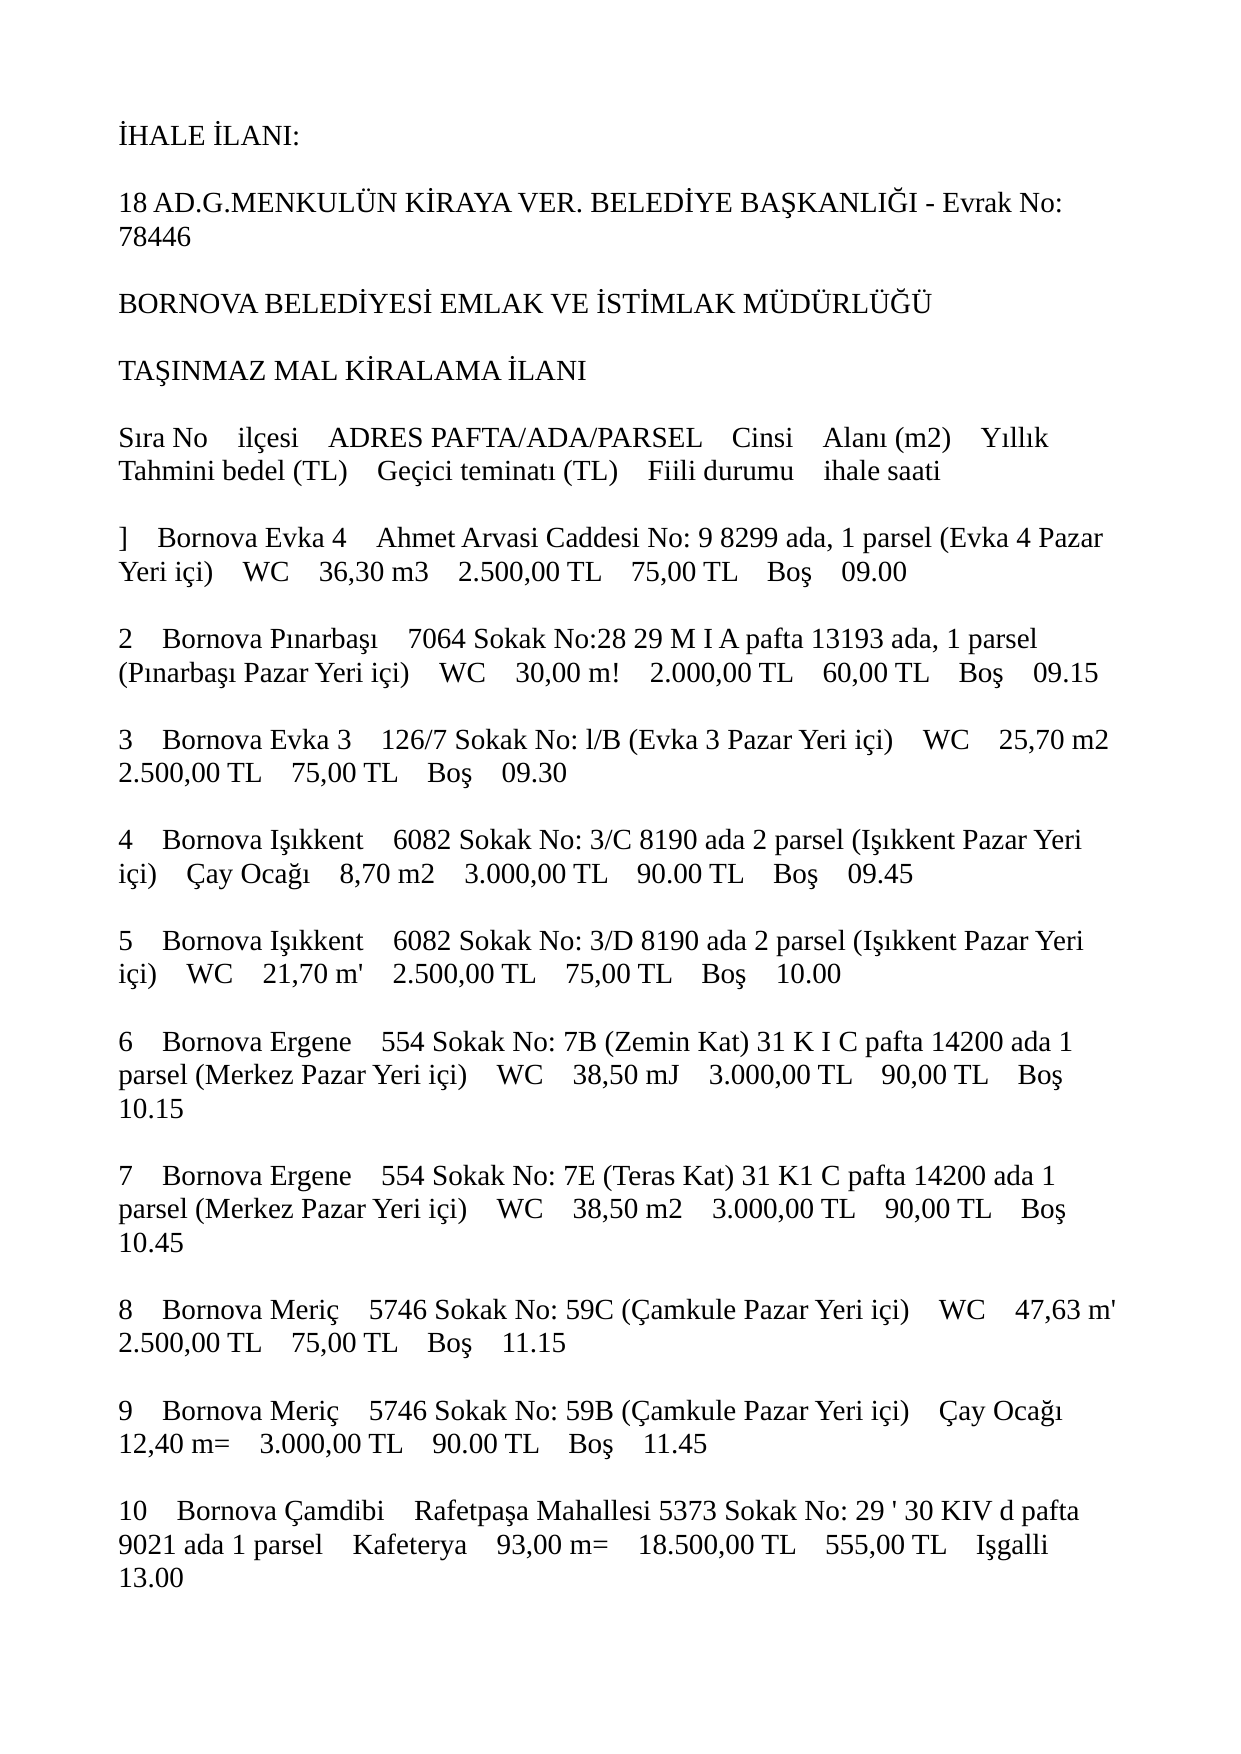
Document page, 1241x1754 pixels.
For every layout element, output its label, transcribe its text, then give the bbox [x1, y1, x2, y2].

text 18 AD.G.MENKULÜN KİRAYA VER. BELEDİYE BAŞKANLIĞI - Evrak No: 78446 [118, 185, 1122, 252]
text BORNOVA BELEDİYESİ EMLAK VE İSTİMLAK MÜDÜRLÜĞÜ [118, 286, 1122, 319]
text 2 Bornova Pınarbaşı 7064 Sokak No:28 29 M I A pafta 13193 ada, 1 parsel (Pınarbaşı Pazar Yeri içi) WC 30,00 m! 2.000,00 TL 60,00 TL Boş 09.15 [118, 621, 1122, 688]
text TAŞINMAZ MAL KİRALAMA İLANI [118, 353, 1122, 386]
text ] Bornova Evka 4 Ahmet Arvasi Caddesi No: 9 8299 ada, 1 parsel (Evka 4 Pazar Yeri içi) WC 36,30 m3 2.500,00 TL 75,00 TL Boş 09.00 [118, 521, 1122, 588]
text 4 Bornova Işıkkent 6082 Sokak No: 3/C 8190 ada 2 parsel (Işıkkent Pazar Yeri içi) Çay Ocağı 8,70 m2 3.000,00 TL 90.00 TL Boş 09.45 [118, 822, 1122, 889]
text 3 Bornova Evka 3 126/7 Sokak No: l/B (Evka 3 Pazar Yeri içi) WC 25,70 m2 2.500,00 TL 75,00 TL Boş 09.30 [118, 722, 1122, 789]
text 10 Bornova Çamdibi Rafetpaşa Mahallesi 5373 Sokak No: 29 ' 30 KIV d pafta 9021 ada 1 parsel Kafeterya 93,00 m= 18.500,00 TL 555,00 TL Işgalli 13.00 [118, 1493, 1122, 1594]
text İHALE İLANI: [118, 118, 1122, 152]
text 9 Bornova Meriç 5746 Sokak No: 59B (Çamkule Pazar Yeri içi) Çay Ocağı 12,40 m= 3.000,00 TL 90.00 TL Boş 11.45 [118, 1393, 1122, 1460]
text 8 Bornova Meriç 5746 Sokak No: 59C (Çamkule Pazar Yeri içi) WC 47,63 m' 2.500,00 TL 75,00 TL Boş 11.15 [118, 1292, 1122, 1359]
text 5 Bornova Işıkkent 6082 Sokak No: 3/D 8190 ada 2 parsel (Işıkkent Pazar Yeri içi) WC 21,70 m' 2.500,00 TL 75,00 TL Boş 10.00 [118, 923, 1122, 990]
text 6 Bornova Ergene 554 Sokak No: 7B (Zemin Kat) 31 K I C pafta 14200 ada 1 parsel (Merkez Pazar Yeri içi) WC 38,50 mJ 3.000,00 TL 90,00 TL Boş 10.15 [118, 1024, 1122, 1124]
text 7 Bornova Ergene 554 Sokak No: 7E (Teras Kat) 31 K1 C pafta 14200 ada 1 parsel (Merkez Pazar Yeri içi) WC 38,50 m2 3.000,00 TL 90,00 TL Boş 10.45 [118, 1158, 1122, 1258]
text Sıra No ilçesi ADRES PAFTA/ADA/PARSEL Cinsi Alanı (m2) Yıllık Tahmini bedel (TL) Geçici teminatı (TL) Fiili durumu ihale saati [118, 420, 1122, 487]
